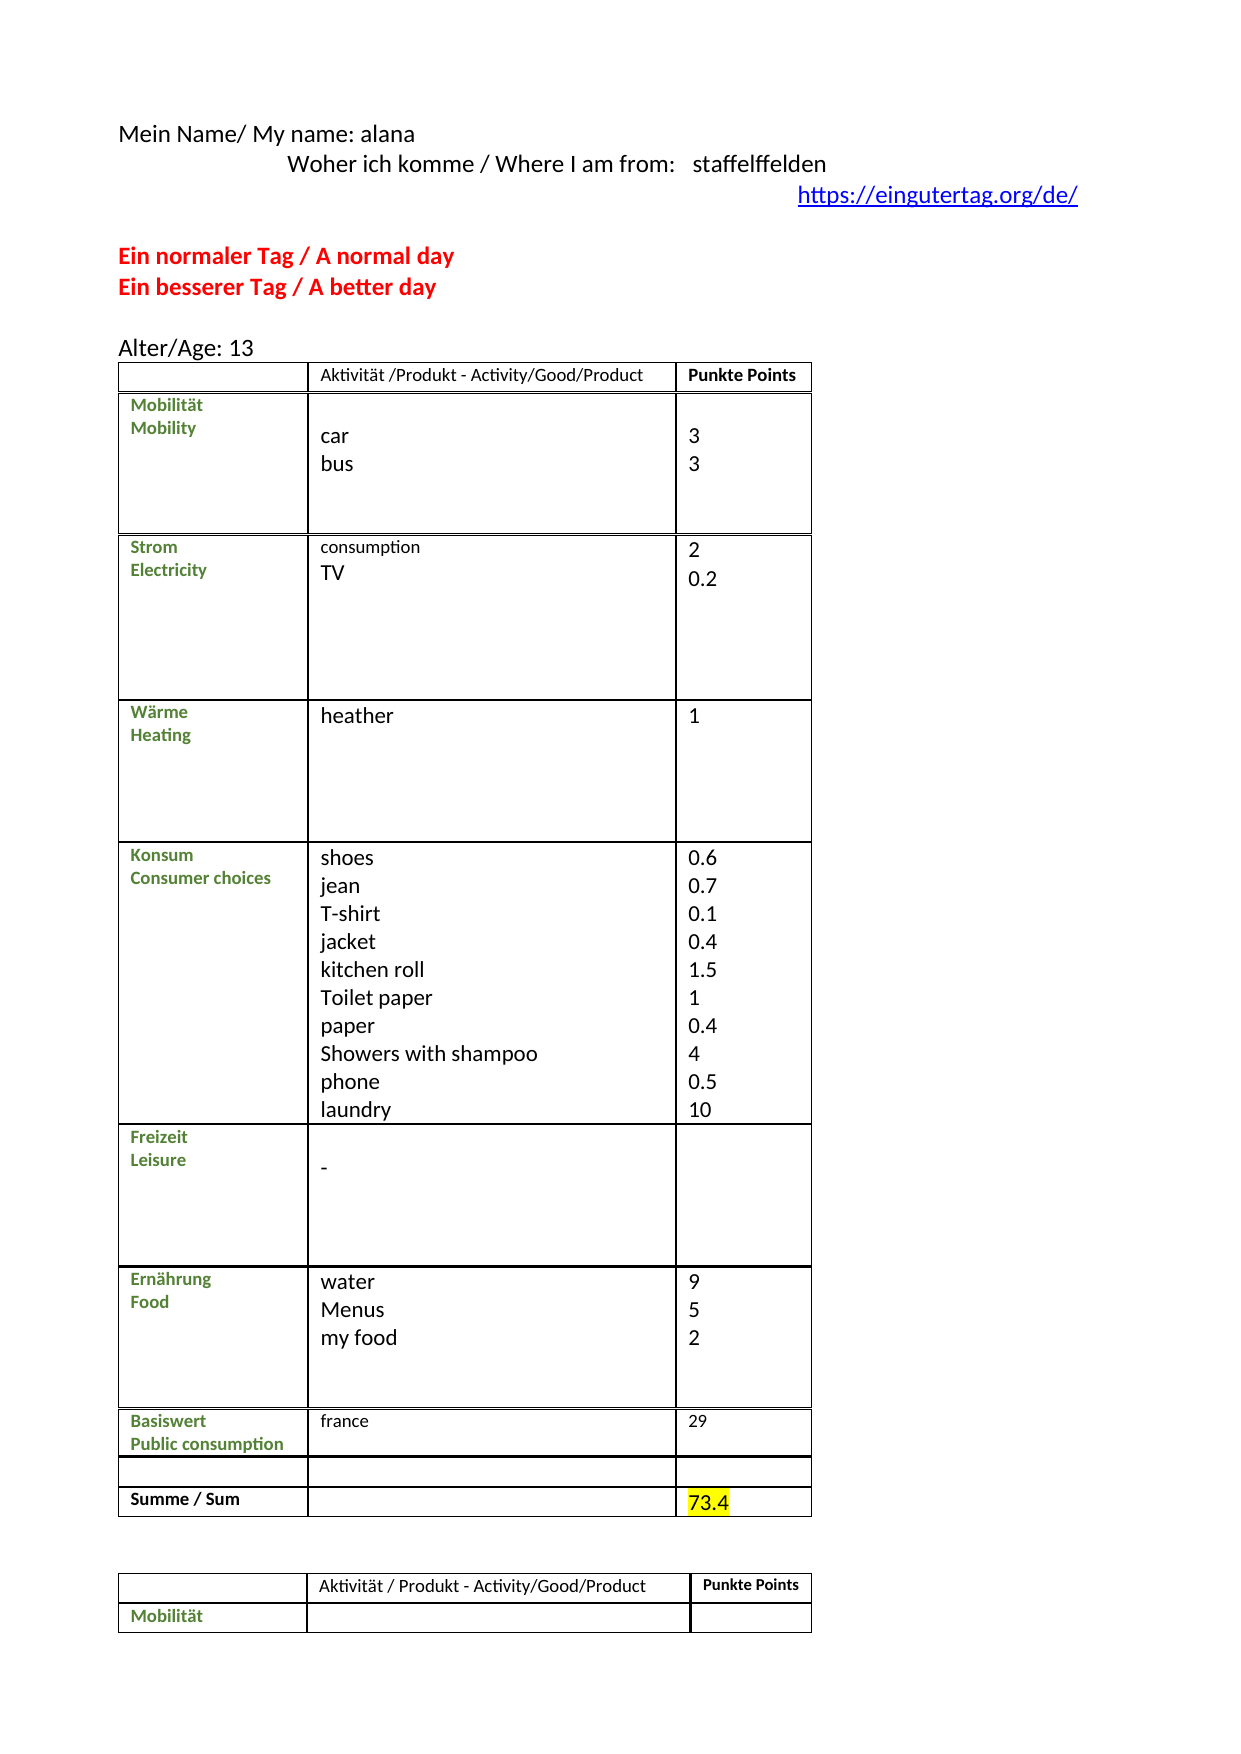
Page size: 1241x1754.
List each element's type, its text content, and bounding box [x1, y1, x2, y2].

table_header Aktivität /Produkt - Activity/Good/Product [309, 363, 675, 391]
table_cell Basiswert Public consumption [119, 1410, 307, 1455]
table_cell [677, 1458, 811, 1486]
table_cell consumption TV [309, 536, 675, 699]
table_cell [309, 1488, 675, 1516]
table_cell Freizeit Leisure [119, 1125, 307, 1265]
text https://eingutertag.org/de/ [118, 179, 1122, 210]
table_cell 9 5 2 [677, 1268, 811, 1407]
table_cell water Menus my food [309, 1268, 675, 1407]
table_cell car bus [309, 394, 675, 533]
table_cell 0.6 0.7 0.1 0.4 1.5 1 0.4 4 0.5 10 [677, 843, 811, 1123]
table_cell 1 [677, 701, 811, 841]
text Alter/Age: 13 [118, 332, 1122, 362]
table_cell Mobilität [119, 1604, 306, 1632]
table_cell Strom Electricity [119, 536, 307, 699]
table_cell [119, 1458, 307, 1486]
table_cell 3 3 [677, 394, 811, 533]
table_cell [309, 1458, 675, 1486]
table_cell Mobilität Mobility [119, 394, 307, 533]
table_cell Ernährung Food [119, 1268, 307, 1407]
table_cell 29 [677, 1410, 811, 1455]
table_header Punkte Points [692, 1574, 811, 1602]
table_cell - [309, 1125, 675, 1265]
table_cell 2 0.2 [677, 536, 811, 699]
table_header [119, 363, 307, 391]
table_cell heather [309, 701, 675, 841]
table_cell france [309, 1410, 675, 1455]
text Mein Name/ My name: alana Woher ich komme / Where I am from: staffelffelden [118, 118, 1122, 179]
table_header Aktivität / Produkt - Activity/Good/Product [308, 1574, 689, 1602]
table_cell - [308, 1604, 689, 1632]
table_cell 73.4 [677, 1488, 811, 1516]
table_header [119, 1574, 306, 1602]
table_cell Wärme Heating [119, 701, 307, 841]
table_cell shoes jean T-shirt jacket kitchen roll Toilet paper paper Showers with shampoo phone laundry [309, 843, 675, 1123]
table_cell Konsum Consumer choices [119, 843, 307, 1123]
table_header Punkte Points [677, 363, 811, 391]
table_cell Summe / Sum [119, 1488, 307, 1516]
table_cell [692, 1604, 811, 1632]
text Ein normaler Tag / A normal day [118, 240, 1122, 271]
table_cell [677, 1125, 811, 1265]
text Ein besserer Tag / A better day [118, 271, 1122, 301]
